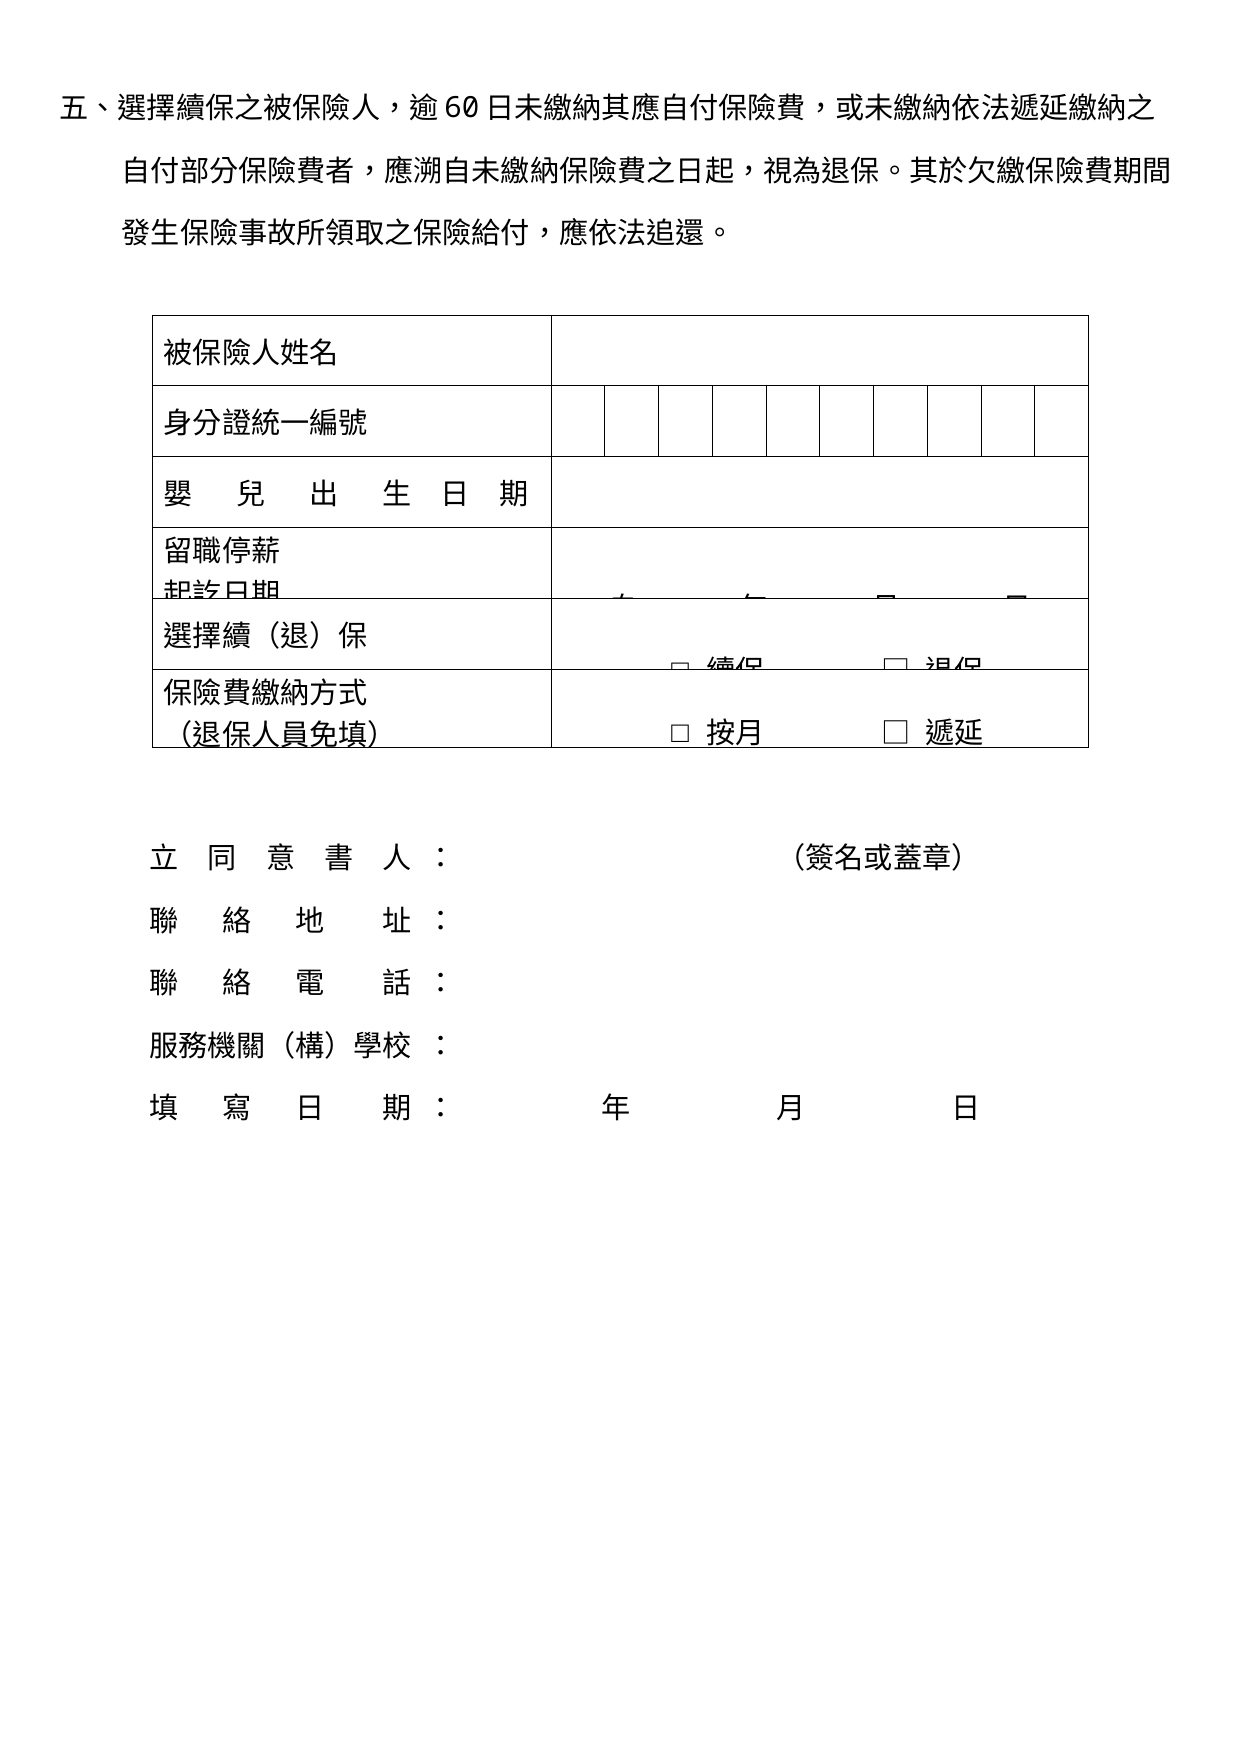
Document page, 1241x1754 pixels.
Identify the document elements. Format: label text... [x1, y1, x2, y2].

text 五、選擇續保之被保險人，逾60日未繳納其應自付保險費，或未繳納依法遞延繳納之自付部分保險費者，應溯自未繳納保險費之日起，視為退保。其於欠繳保險費期間發生保險事故所領取之保險給付，應依法追還。 [59, 64, 1181, 252]
table_cell [928, 386, 981, 456]
table_cell [982, 386, 1034, 456]
text 立 同 意 書 人 ： （簽名或蓋章） [97, 814, 1064, 877]
table_cell [552, 386, 604, 456]
table_cell 選擇續（退）保 [153, 599, 551, 669]
table_header [552, 316, 1088, 385]
text 填 寫 日 期 ： 年 月 日 [97, 1064, 1064, 1127]
table_cell [767, 386, 819, 456]
table_cell 嬰 兒 出 生 日 期 [153, 457, 551, 527]
text 聯 絡 地 址 ： [97, 877, 1064, 939]
table_header 被保險人姓名 [153, 316, 551, 385]
table_cell [659, 386, 712, 456]
table_cell [874, 386, 927, 456]
table_cell □ 按月 □ 遞延 [552, 670, 1088, 747]
table_cell 留職停薪 起訖日期 [153, 528, 551, 598]
table_cell 保險費繳納方式 （退保人員免填） [153, 670, 551, 747]
table_cell □ 續保 □ 退保 [885, 659, 906, 669]
table_cell □ 續保 □ 退保 [552, 599, 1088, 669]
table_cell [1035, 386, 1088, 456]
table_cell 自 年 月 日 至 年 月 日 [552, 528, 1088, 598]
table_cell [820, 386, 873, 456]
table_cell [605, 386, 658, 456]
text 聯 絡 電 話 ： [97, 939, 1064, 1002]
table_cell 年 月 日 [552, 457, 1088, 527]
table_cell [713, 386, 766, 456]
text 服務機關（構）學校 ： [97, 1002, 1064, 1064]
table_cell 身分證統一編號 [153, 386, 551, 456]
